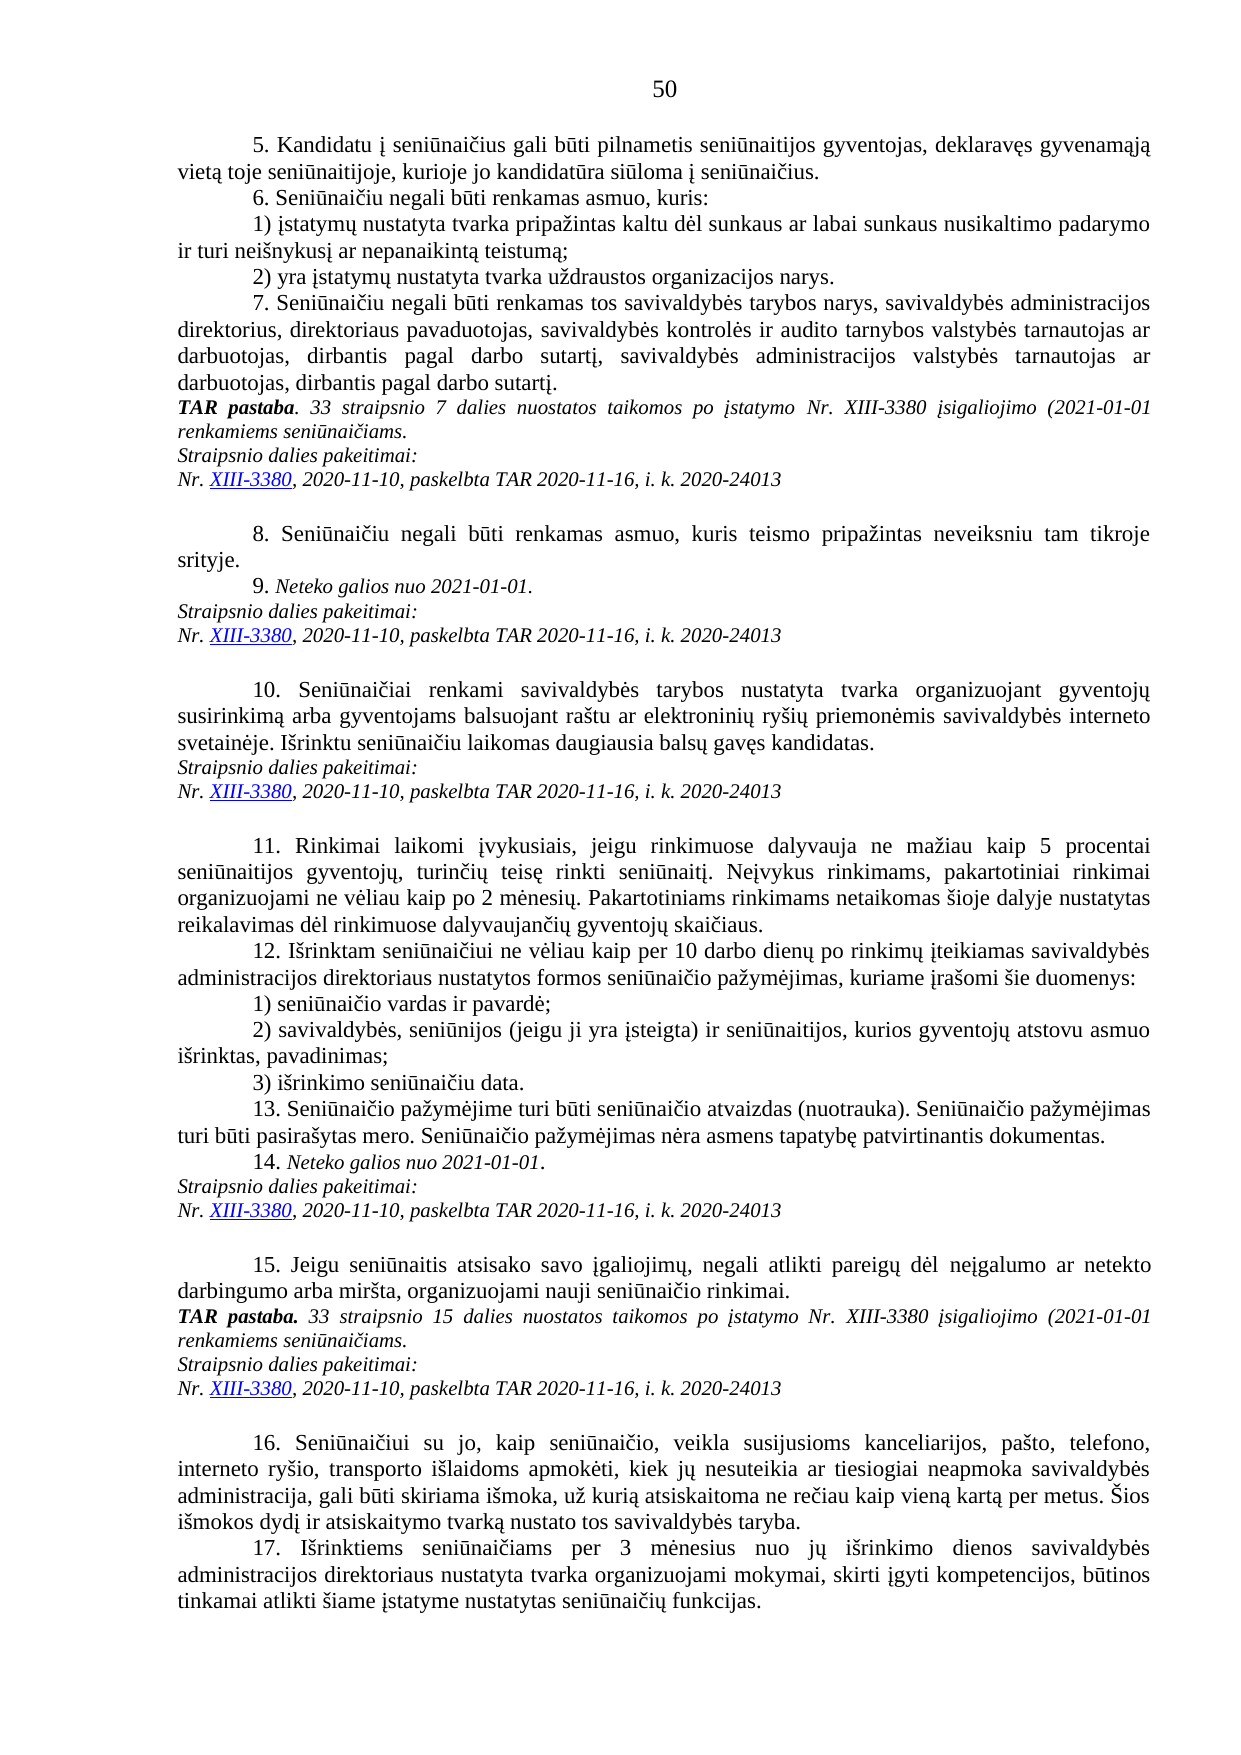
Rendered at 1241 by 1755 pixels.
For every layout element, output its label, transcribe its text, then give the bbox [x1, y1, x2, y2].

text Straipsnio dalies pakeitimai: [177, 1174, 1152, 1198]
text 13. Seniūnaičio pažymėjime turi būti seniūnaičio atvaizdas (nuotrauka). Seniūnaičio pažymėjimas turi būti pasirašytas mero. Seniūnaičio pažymėjimas nėra asmens tapatybę patvirtinantis dokumentas. [177, 1095, 1152, 1148]
text 8. Seniūnaičiu negali būti renkamas asmuo, kuris teismo pripažintas neveiksniu tam tikroje srityje. [177, 520, 1152, 573]
text Straipsnio dalies pakeitimai: [177, 443, 1152, 467]
text 17. Išrinktiems seniūnaičiams per 3 mėnesius nuo jų išrinkimo dienos savivaldybės administracijos direktoriaus nustatyta tvarka organizuojami mokymai, skirti įgyti kompetencijos, būtinos tinkamai atlikti šiame įstatyme nustatytas seniūnaičių funkcijas. [177, 1534, 1152, 1613]
text Nr. XIII-3380, 2020-11-10, paskelbta TAR 2020-11-16, i. k. 2020-24013 [177, 779, 1152, 803]
text 15. Jeigu seniūnaitis atsisako savo įgaliojimų, negali atlikti pareigų dėl neįgalumo ar netekto darbingumo arba miršta, organizuojami nauji seniūnaičio rinkimai. [177, 1251, 1152, 1304]
text 11. Rinkimai laikomi įvykusiais, jeigu rinkimuose dalyvauja ne mažiau kaip 5 procentai seniūnaitijos gyventojų, turinčių teisę rinkti seniūnaitį. Neįvykus rinkimams, pakartotiniai rinkimai organizuojami ne vėliau kaip po 2 mėnesių. Pakartotiniams rinkimams netaikomas šioje dalyje nustatytas reikalavimas dėl rinkimuose dalyvaujančių gyventojų skaičiaus. [177, 832, 1152, 937]
text Straipsnio dalies pakeitimai: [177, 599, 1152, 623]
text Nr. XIII-3380, 2020-11-10, paskelbta TAR 2020-11-16, i. k. 2020-24013 [177, 1376, 1152, 1400]
text Nr. XIII-3380, 2020-11-10, paskelbta TAR 2020-11-16, i. k. 2020-24013 [177, 623, 1152, 647]
text 1) įstatymų nustatyta tvarka pripažintas kaltu dėl sunkaus ar labai sunkaus nusikaltimo padarymo ir turi neišnykusį ar nepanaikintą teistumą; [177, 210, 1152, 263]
text 5. Kandidatu į seniūnaičius gali būti pilnametis seniūnaitijos gyventojas, deklaravęs gyvenamąją vietą toje seniūnaitijoje, kurioje jo kandidatūra siūloma į seniūnaičius. [177, 131, 1152, 184]
text 2) savivaldybės, seniūnijos (jeigu ji yra įsteigta) ir seniūnaitijos, kurios gyventojų atstovu asmuo išrinktas, pavadinimas; [177, 1016, 1152, 1069]
text Straipsnio dalies pakeitimai: [177, 755, 1152, 779]
text 2) yra įstatymų nustatyta tvarka uždraustos organizacijos narys. [177, 263, 1152, 289]
text 9. Neteko galios nuo 2021-01-01. [177, 573, 1152, 599]
text 16. Seniūnaičiui su jo, kaip seniūnaičio, veikla susijusioms kanceliarijos, pašto, telefono, interneto ryšio, transporto išlaidoms apmokėti, kiek jų nesuteikia ar tiesiogiai neapmoka savivaldybės administracija, gali būti skiriama išmoka, už kurią atsiskaitoma ne rečiau kaip vieną kartą per metus. Šios išmokos dydį ir atsiskaitymo tvarką nustato tos savivaldybės taryba. [177, 1429, 1152, 1534]
text 6. Seniūnaičiu negali būti renkamas asmuo, kuris: [177, 184, 1152, 210]
text 14. Neteko galios nuo 2021-01-01. [177, 1148, 1152, 1174]
text Nr. XIII-3380, 2020-11-10, paskelbta TAR 2020-11-16, i. k. 2020-24013 [177, 467, 1152, 491]
text Nr. XIII-3380, 2020-11-10, paskelbta TAR 2020-11-16, i. k. 2020-24013 [177, 1198, 1152, 1222]
text Straipsnio dalies pakeitimai: [177, 1352, 1152, 1376]
text 7. Seniūnaičiu negali būti renkamas tos savivaldybės tarybos narys, savivaldybės administracijos direktorius, direktoriaus pavaduotojas, savivaldybės kontrolės ir audito tarnybos valstybės tarnautojas ar darbuotojas, dirbantis pagal darbo sutartį, savivaldybės administracijos valstybės tarnautojas ar darbuotojas, dirbantis pagal darbo sutartį. [177, 289, 1152, 395]
text TAR pastaba. 33 straipsnio 7 dalies nuostatos taikomos po įstatymo Nr. XIII-3380 įsigaliojimo (2021-01-01 renkamiems seniūnaičiams. [177, 395, 1152, 443]
text 12. Išrinktam seniūnaičiui ne vėliau kaip per 10 darbo dienų po rinkimų įteikiamas savivaldybės administracijos direktoriaus nustatytos formos seniūnaičio pažymėjimas, kuriame įrašomi šie duomenys: [177, 937, 1152, 990]
text TAR pastaba. 33 straipsnio 15 dalies nuostatos taikomos po įstatymo Nr. XIII-3380 įsigaliojimo (2021-01-01 renkamiems seniūnaičiams. [177, 1304, 1152, 1352]
text 3) išrinkimo seniūnaičiu data. [177, 1069, 1152, 1095]
text 10. Seniūnaičiai renkami savivaldybės tarybos nustatyta tvarka organizuojant gyventojų susirinkimą arba gyventojams balsuojant raštu ar elektroninių ryšių priemonėmis savivaldybės interneto svetainėje. Išrinktu seniūnaičiu laikomas daugiausia balsų gavęs kandidatas. [177, 676, 1152, 755]
text 1) seniūnaičio vardas ir pavardė; [177, 990, 1152, 1016]
